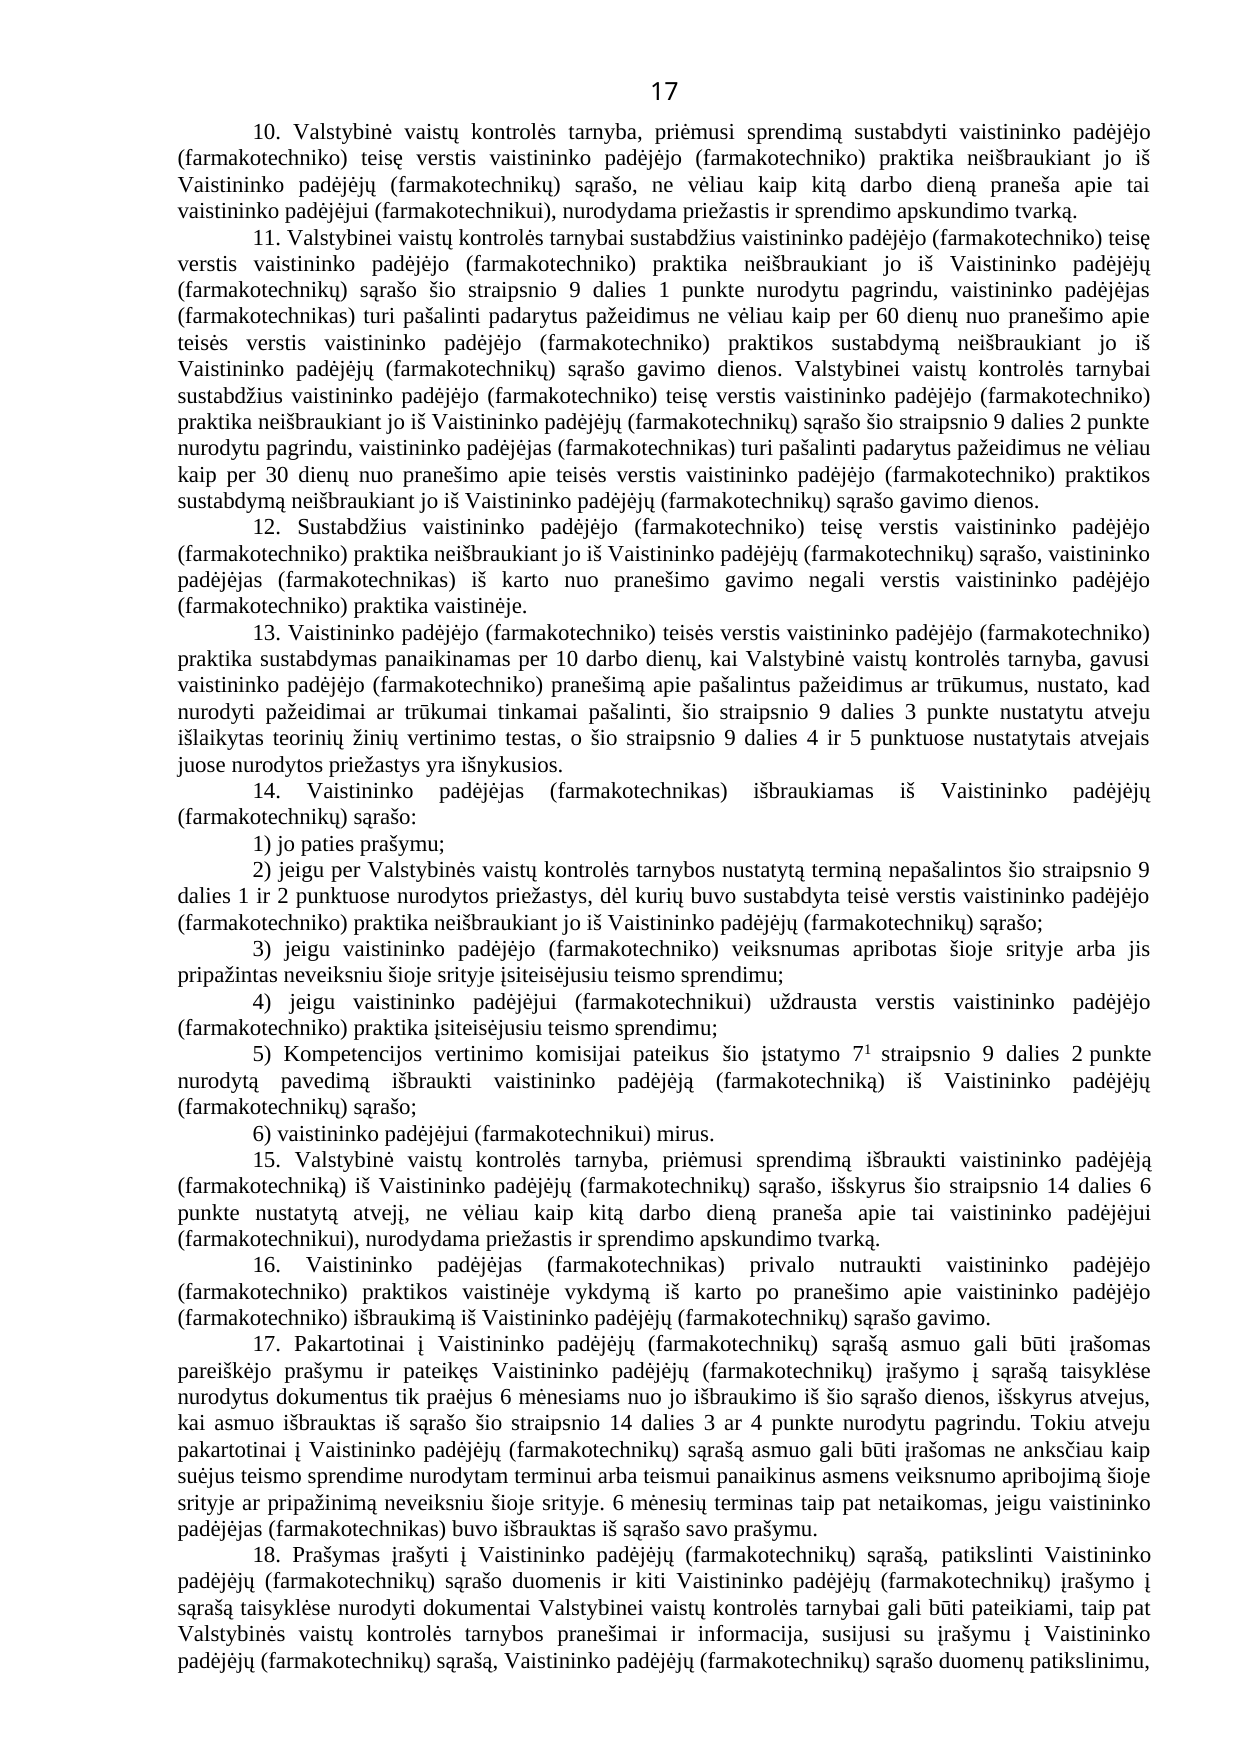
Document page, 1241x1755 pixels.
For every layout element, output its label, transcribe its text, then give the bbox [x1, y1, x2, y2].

text 6) vaistininko padėjėjui (farmakotechnikui) mirus. [177, 1119, 1152, 1146]
text 4) jeigu vaistininko padėjėjui (farmakotechnikui) uždrausta verstis vaistininko padėjėjo (farmakotechniko) praktika įsiteisėjusiu teismo sprendimu; [177, 988, 1152, 1041]
text 3) jeigu vaistininko padėjėjo (farmakotechniko) veiksnumas apribotas šioje srityje arba jis pripažintas neveiksniu šioje srityje įsiteisėjusiu teismo sprendimu; [177, 935, 1152, 988]
text 13. Vaistininko padėjėjo (farmakotechniko) teisės verstis vaistininko padėjėjo (farmakotechniko) praktika sustabdymas panaikinamas per 10 darbo dienų, kai Valstybinė vaistų kontrolės tarnyba, gavusi vaistininko padėjėjo (farmakotechniko) pranešimą apie pašalintus pažeidimus ar trūkumus, nustato, kad nurodyti pažeidimai ar trūkumai tinkamai pašalinti, šio straipsnio 9 dalies 3 punkte nustatytu atveju išlaikytas teorinių žinių vertinimo testas, o šio straipsnio 9 dalies 4 ir 5 punktuose nustatytais atvejais juose nurodytos priežastys yra išnykusios. [177, 619, 1152, 777]
text 16. Vaistininko padėjėjas (farmakotechnikas) privalo nutraukti vaistininko padėjėjo (farmakotechniko) praktikos vaistinėje vykdymą iš karto po pranešimo apie vaistininko padėjėjo (farmakotechniko) išbraukimą iš Vaistininko padėjėjų (farmakotechnikų) sąrašo gavimo. [177, 1251, 1152, 1330]
text 2) jeigu per Valstybinės vaistų kontrolės tarnybos nustatytą terminą nepašalintos šio straipsnio 9 dalies 1 ir 2 punktuose nurodytos priežastys, dėl kurių buvo sustabdyta teisė verstis vaistininko padėjėjo (farmakotechniko) praktika neišbraukiant jo iš Vaistininko padėjėjų (farmakotechnikų) sąrašo; [177, 856, 1152, 935]
text 5) Kompetencijos vertinimo komisijai pateikus šio įstatymo 71 straipsnio 9 dalies 2 punkte nurodytą pavedimą išbraukti vaistininko padėjėją (farmakotechniką) iš Vaistininko padėjėjų (farmakotechnikų) sąrašo; [177, 1041, 1152, 1119]
text 10. Valstybinė vaistų kontrolės tarnyba, priėmusi sprendimą sustabdyti vaistininko padėjėjo (farmakotechniko) teisę verstis vaistininko padėjėjo (farmakotechniko) praktika neišbraukiant jo iš Vaistininko padėjėjų (farmakotechnikų) sąrašo, ne vėliau kaip kitą darbo dieną praneša apie tai vaistininko padėjėjui (farmakotechnikui), nurodydama priežastis ir sprendimo apskundimo tvarką. [177, 118, 1152, 223]
text 17. Pakartotinai į Vaistininko padėjėjų (farmakotechnikų) sąrašą asmuo gali būti įrašomas pareiškėjo prašymu ir pateikęs Vaistininko padėjėjų (farmakotechnikų) įrašymo į sąrašą taisyklėse nurodytus dokumentus tik praėjus 6 mėnesiams nuo jo išbraukimo iš šio sąrašo dienos, išskyrus atvejus, kai asmuo išbrauktas iš sąrašo šio straipsnio 14 dalies 3 ar 4 punkte nurodytu pagrindu. Tokiu atveju pakartotinai į Vaistininko padėjėjų (farmakotechnikų) sąrašą asmuo gali būti įrašomas ne anksčiau kaip suėjus teismo sprendime nurodytam terminui arba teismui panaikinus asmens veiksnumo apribojimą šioje srityje ar pripažinimą neveiksniu šioje srityje. 6 mėnesių terminas taip pat netaikomas, jeigu vaistininko padėjėjas (farmakotechnikas) buvo išbrauktas iš sąrašo savo prašymu. [177, 1330, 1152, 1541]
text 11. Valstybinei vaistų kontrolės tarnybai sustabdžius vaistininko padėjėjo (farmakotechniko) teisę verstis vaistininko padėjėjo (farmakotechniko) praktika neišbraukiant jo iš Vaistininko padėjėjų (farmakotechnikų) sąrašo šio straipsnio 9 dalies 1 punkte nurodytu pagrindu, vaistininko padėjėjas (farmakotechnikas) turi pašalinti padarytus pažeidimus ne vėliau kaip per 60 dienų nuo pranešimo apie teisės verstis vaistininko padėjėjo (farmakotechniko) praktikos sustabdymą neišbraukiant jo iš Vaistininko padėjėjų (farmakotechnikų) sąrašo gavimo dienos. Valstybinei vaistų kontrolės tarnybai sustabdžius vaistininko padėjėjo (farmakotechniko) teisę verstis vaistininko padėjėjo (farmakotechniko) praktika neišbraukiant jo iš Vaistininko padėjėjų (farmakotechnikų) sąrašo šio straipsnio 9 dalies 2 punkte nurodytu pagrindu, vaistininko padėjėjas (farmakotechnikas) turi pašalinti padarytus pažeidimus ne vėliau kaip per 30 dienų nuo pranešimo apie teisės verstis vaistininko padėjėjo (farmakotechniko) praktikos sustabdymą neišbraukiant jo iš Vaistininko padėjėjų (farmakotechnikų) sąrašo gavimo dienos. [177, 223, 1152, 513]
text 1) jo paties prašymu; [177, 830, 1152, 856]
text 14. Vaistininko padėjėjas (farmakotechnikas) išbraukiamas iš Vaistininko padėjėjų (farmakotechnikų) sąrašo: [177, 777, 1152, 830]
text 18. Prašymas įrašyti į Vaistininko padėjėjų (farmakotechnikų) sąrašą, patikslinti Vaistininko padėjėjų (farmakotechnikų) sąrašo duomenis ir kiti Vaistininko padėjėjų (farmakotechnikų) įrašymo į sąrašą taisyklėse nurodyti dokumentai Valstybinei vaistų kontrolės tarnybai gali būti pateikiami, taip pat Valstybinės vaistų kontrolės tarnybos pranešimai ir informacija, susijusi su įrašymu į Vaistininko padėjėjų (farmakotechnikų) sąrašą, Vaistininko padėjėjų (farmakotechnikų) sąrašo duomenų patikslinimu, [177, 1541, 1152, 1673]
text 12. Sustabdžius vaistininko padėjėjo (farmakotechniko) teisę verstis vaistininko padėjėjo (farmakotechniko) praktika neišbraukiant jo iš Vaistininko padėjėjų (farmakotechnikų) sąrašo, vaistininko padėjėjas (farmakotechnikas) iš karto nuo pranešimo gavimo negali verstis vaistininko padėjėjo (farmakotechniko) praktika vaistinėje. [177, 513, 1152, 619]
text 15. Valstybinė vaistų kontrolės tarnyba, priėmusi sprendimą išbraukti vaistininko padėjėją (farmakotechniką) iš Vaistininko padėjėjų (farmakotechnikų) sąrašo, išskyrus šio straipsnio 14 dalies 6 punkte nustatytą atvejį, ne vėliau kaip kitą darbo dieną praneša apie tai vaistininko padėjėjui (farmakotechnikui), nurodydama priežastis ir sprendimo apskundimo tvarką. [177, 1146, 1152, 1251]
